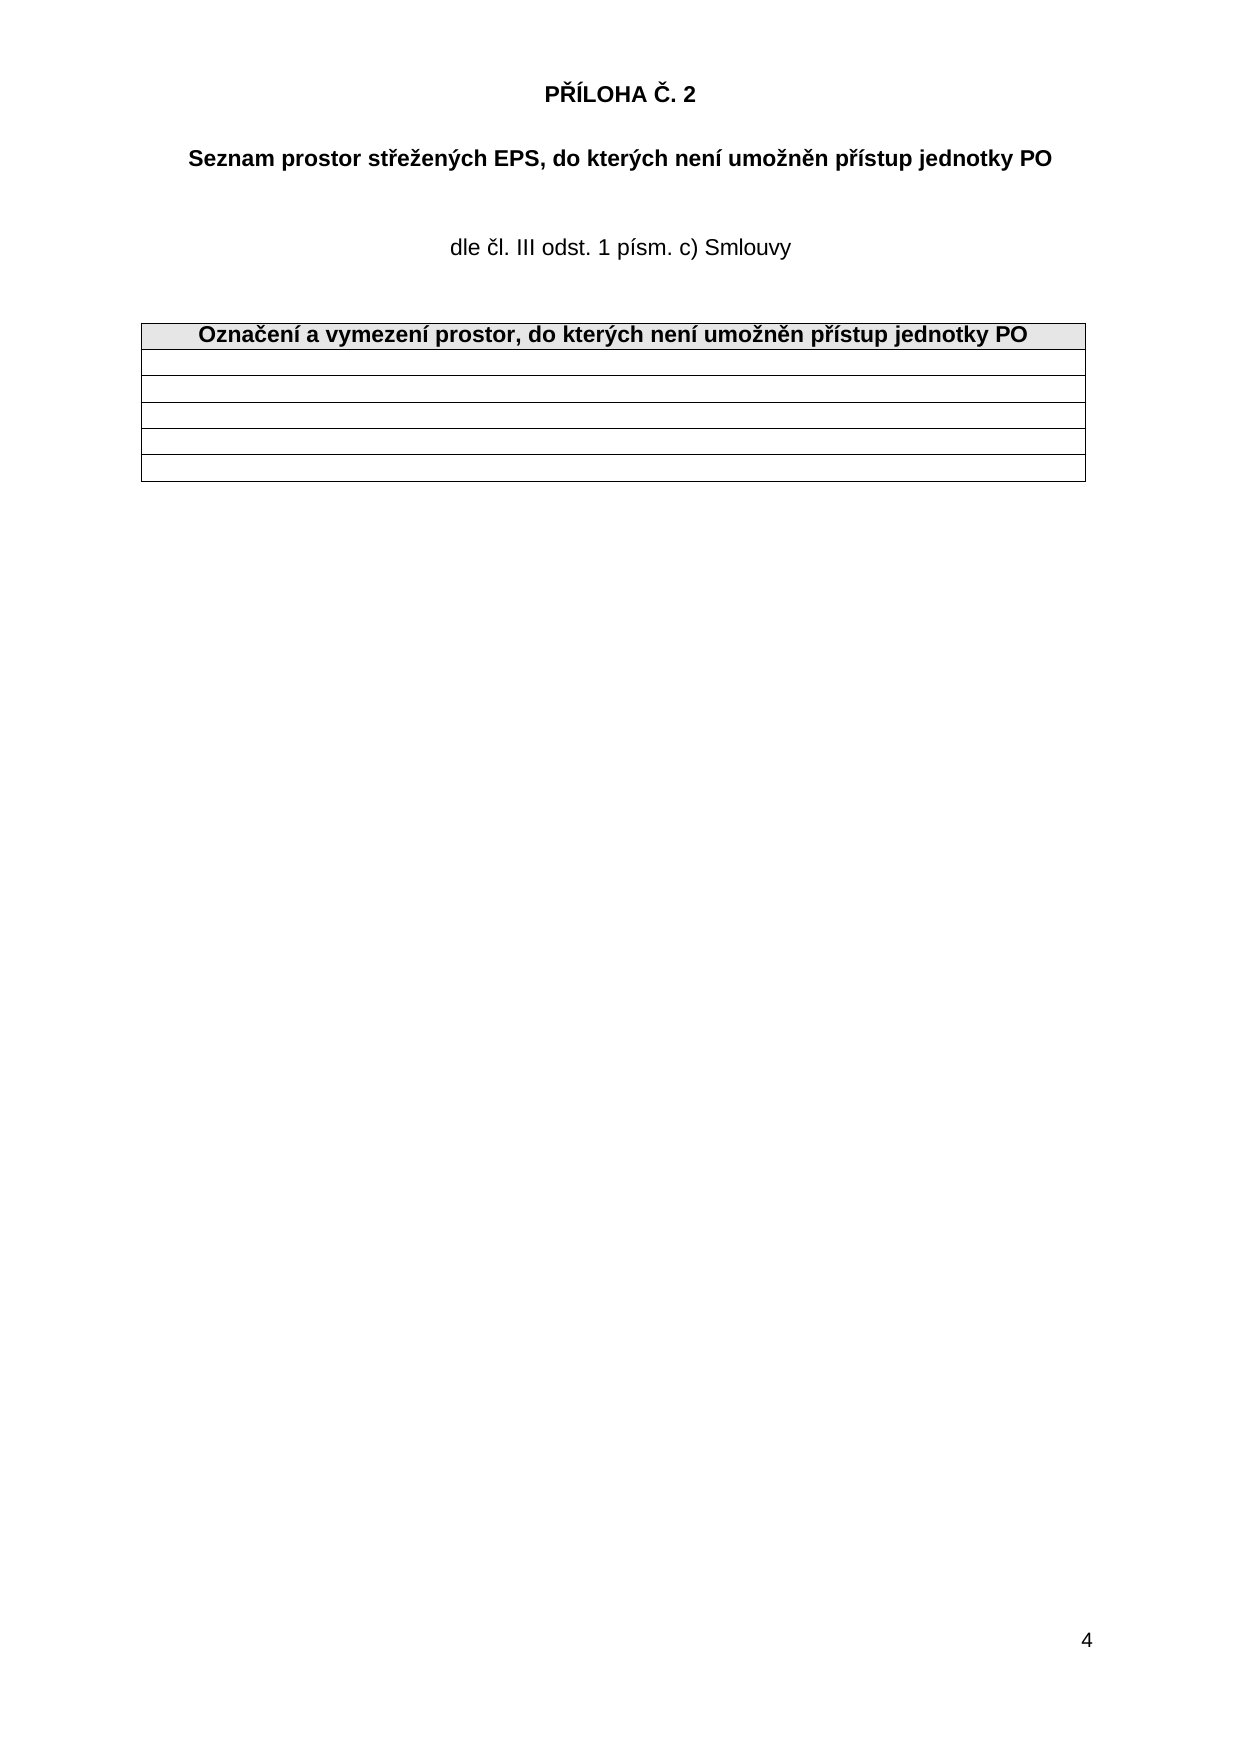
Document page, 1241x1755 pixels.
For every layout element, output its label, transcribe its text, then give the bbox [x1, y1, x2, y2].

table_cell [142, 403, 1085, 428]
subtitle Seznam prostor střežených EPS, do kterých není umožněn přístup jednotky PO [118, 145, 1123, 171]
table_cell [142, 455, 1085, 481]
subtitle PŘÍLOHA Č. 2 [118, 81, 1123, 107]
table_cell [142, 429, 1085, 454]
table_header Označení a vymezení prostor, do kterých není umožněn přístup jednotky PO [142, 324, 1085, 349]
table_cell [142, 350, 1085, 375]
text dle čl. III odst. 1 písm. c) Smlouvy [118, 234, 1123, 260]
table_cell [142, 376, 1085, 402]
